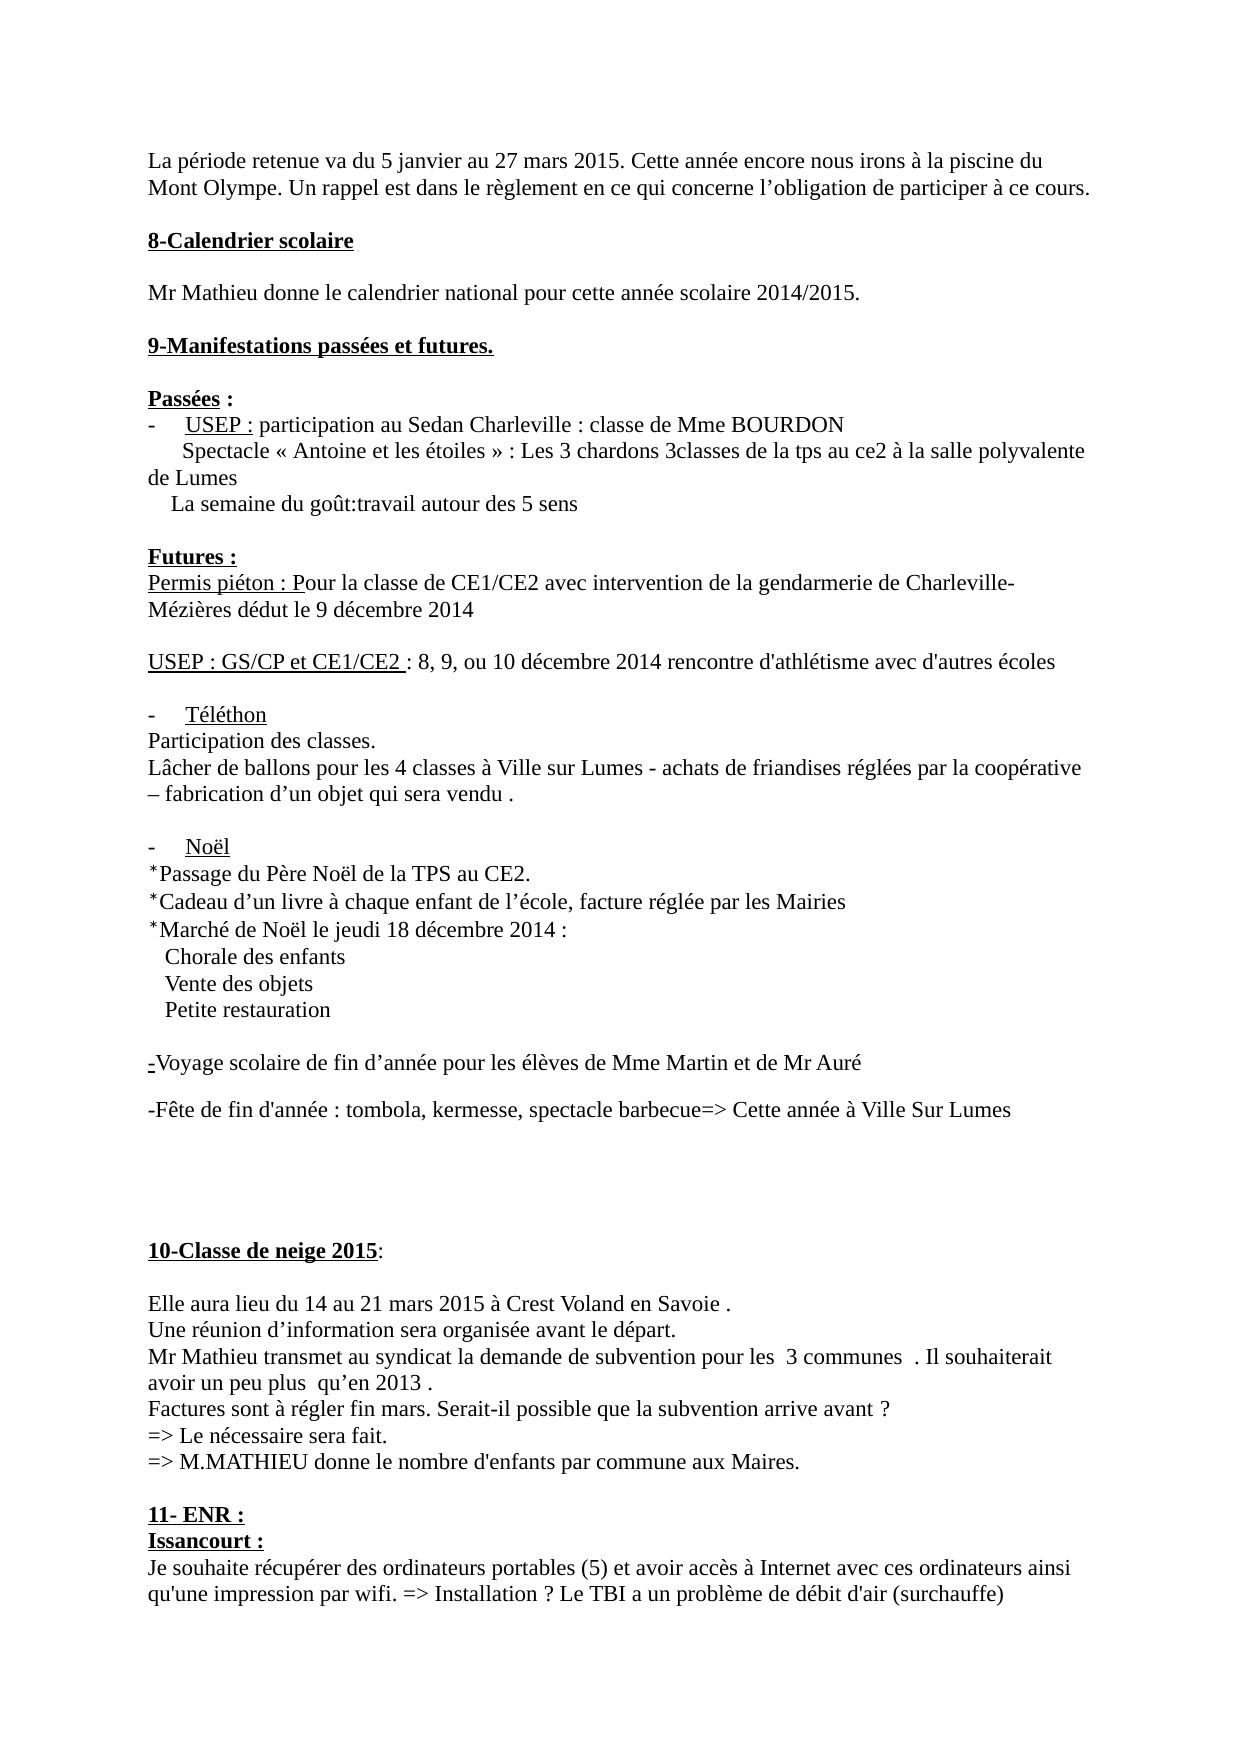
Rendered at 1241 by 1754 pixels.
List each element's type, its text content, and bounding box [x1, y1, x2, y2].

text La semaine du goût:travail autour des 5 sens [148, 490, 1093, 517]
text => Le nécessaire sera fait. [148, 1422, 1093, 1448]
text Spectacle « Antoine et les étoiles » : Les 3 chardons 3classes de la tps au ce2 à la salle polyvalente de Lumes [148, 437, 1093, 490]
text Participation des classes. [148, 727, 1093, 754]
text 10-Classe de neige 2015: [148, 1237, 1093, 1264]
text Mr Mathieu transmet au syndicat la demande de subvention pour les 3 communes . Il souhaiterait avoir un peu plus qu’en 2013 . [148, 1343, 1093, 1396]
text USEP : GS/CP et CE1/CE2 : 8, 9, ou 10 décembre 2014 rencontre d'athlétisme avec d'autres écoles [148, 648, 1093, 675]
text La période retenue va du 5 janvier au 27 mars 2015. Cette année encore nous irons à la piscine du Mont Olympe. Un rappel est dans le règlement en ce qui concerne l’obligation de participer à ce cours. [148, 148, 1093, 200]
text *Passage du Père Noël de la TPS au CE2. [148, 859, 1093, 887]
text Mr Mathieu donne le calendrier national pour cette année scolaire 2014/2015. [148, 279, 1093, 306]
text Je souhaite récupérer des ordinateurs portables (5) et avoir accès à Internet avec ces ordinateurs ainsi qu'une impression par wifi. => Installation ? Le TBI a un problème de débit d'air (surchauffe) [148, 1554, 1093, 1606]
list Téléthon [148, 701, 1093, 727]
text 8-Calendrier scolaire [148, 227, 1093, 253]
text 9-Manifestations passées et futures. [148, 332, 1093, 358]
text Permis piéton : Pour la classe de CE1/CE2 avec intervention de la gendarmerie de Charleville-Mézières dédut le 9 décembre 2014 [148, 569, 1093, 622]
text Elle aura lieu du 14 au 21 mars 2015 à Crest Voland en Savoie . [148, 1290, 1093, 1316]
text *Marché de Noël le jeudi 18 décembre 2014 : [148, 915, 1093, 943]
list USEP : participation au Sedan Charleville : classe de Mme BOURDON [148, 411, 1093, 437]
text Une réunion d’information sera organisée avant le départ. [148, 1316, 1093, 1343]
list -Fête de fin d'année : tombola, kermesse, spectacle barbecue=> Cette année à Ville Sur Lumes [148, 1096, 1093, 1122]
list -Voyage scolaire de fin d’année pour les élèves de Mme Martin et de Mr Auré [148, 1049, 1093, 1075]
text Chorale des enfants [148, 943, 1093, 969]
text Issancourt : [148, 1527, 1093, 1554]
text *Cadeau d’un livre à chaque enfant de l’école, facture réglée par les Mairies [148, 887, 1093, 915]
text 11- ENR : [148, 1501, 1093, 1527]
text Petite restauration [148, 996, 1093, 1022]
list Noël [148, 833, 1093, 859]
text Passées : [148, 385, 1093, 411]
text Futures : [148, 543, 1093, 569]
text Lâcher de ballons pour les 4 classes à Ville sur Lumes - achats de friandises réglées par la coopérative – fabrication d’un objet qui sera vendu . [148, 754, 1093, 806]
text Vente des objets [148, 969, 1093, 996]
text => M.MATHIEU donne le nombre d'enfants par commune aux Maires. [148, 1448, 1093, 1474]
text Factures sont à régler fin mars. Serait-il possible que la subvention arrive avant ? [148, 1396, 1093, 1422]
